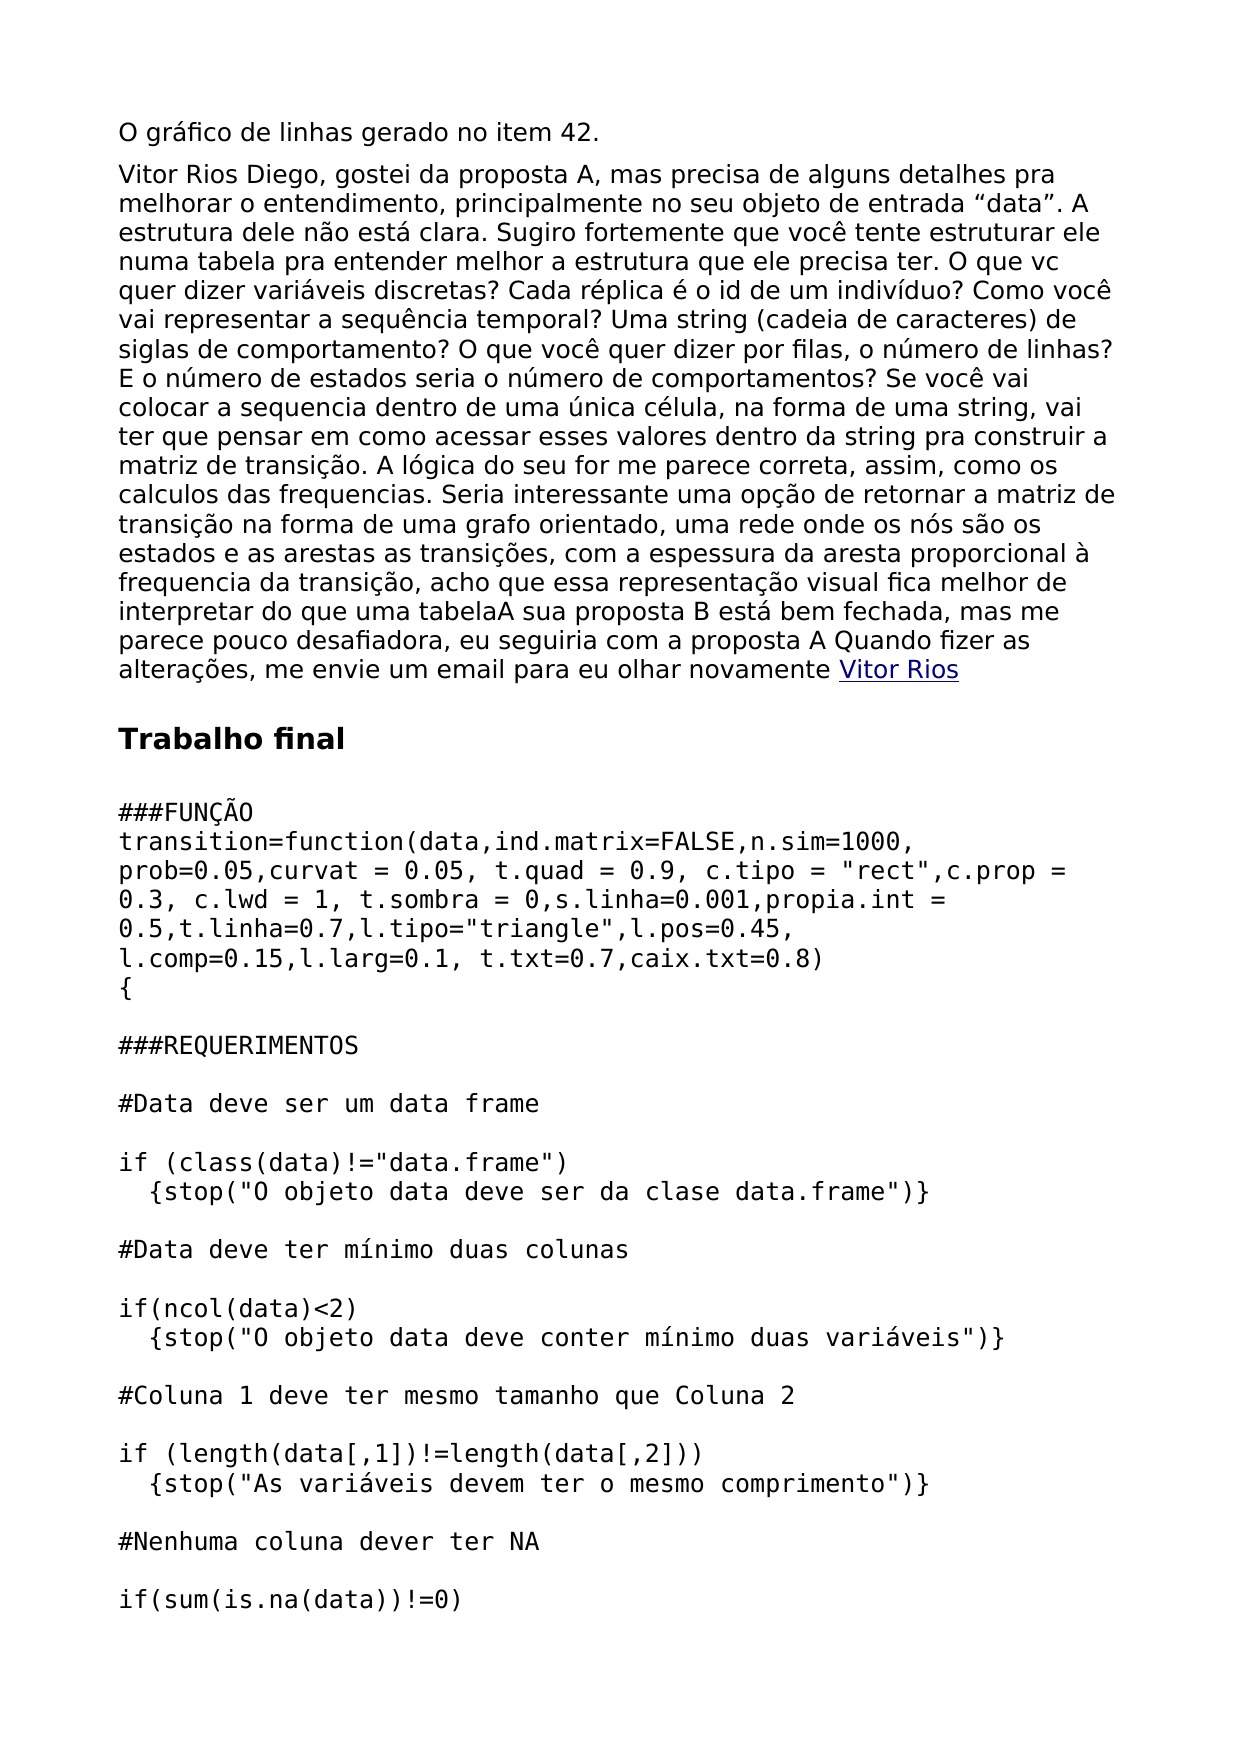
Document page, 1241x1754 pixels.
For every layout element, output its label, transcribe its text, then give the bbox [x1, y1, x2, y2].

text Vitor Rios Diego, gostei da proposta A, mas precisa de alguns detalhes pra melhorar o entendimento, principalmente no seu objeto de entrada “data”. A estrutura dele não está clara. Sugiro fortemente que você tente estruturar ele numa tabela pra entender melhor a estrutura que ele precisa ter. O que vc quer dizer variáveis discretas? Cada réplica é o id de um indivíduo? Como você vai representar a sequência temporal? Uma string (cadeia de caracteres) de siglas de comportamento? O que você quer dizer por filas, o número de linhas? E o número de estados seria o número de comportamentos? Se você vai colocar a sequencia dentro de uma única célula, na forma de uma string, vai ter que pensar em como acessar esses valores dentro da string pra construir a matriz de transição. A lógica do seu for me parece correta, assim, como os calculos das frequencias. Seria interessante uma opção de retornar a matriz de transição na forma de uma grafo orientado, uma rede onde os nós são os estados e as arestas as transições, com a espessura da aresta proporcional à frequencia da transição, acho que essa representação visual fica melhor de interpretar do que uma tabelaA sua proposta B está bem fechada, mas me parece pouco desafiadora, eu seguiria com a proposta A Quando fizer as alterações, me envie um email para eu olhar novamente Vitor Rios [118, 160, 1122, 685]
text O gráfico de linhas gerado no item 42. [118, 118, 1122, 147]
subtitle Trabalho final [118, 722, 1122, 756]
text ###FUNÇÃO transition=function(data,ind.matrix=FALSE,n.sim=1000, prob=0.05,curvat = 0.05, t.quad = 0.9, c.tipo = "rect",c.prop = 0.3, c.lwd = 1, t.sombra = 0,s.linha=0.001,propia.int = 0.5,t.linha=0.7,l.tipo="triangle",l.pos=0.45, l.comp=0.15,l.larg=0.1, t.txt=0.7,caix.txt=0.8) { ###REQUERIMENTOS #Data deve ser um data frame if (class(data)!="data.frame") {stop("O objeto data deve ser da clase data.frame")} #Data deve ter mínimo duas colunas if(ncol(data)<2) {stop("O objeto data deve conter mínimo duas variáveis")} #Coluna 1 deve ter mesmo tamanho que Coluna 2 if (length(data[,1])!=length(data[,2])) {stop("As variáveis devem ter o mesmo comprimento")} #Nenhuma coluna dever ter NA if(sum(is.na(data))!=0) [118, 769, 1122, 1614]
